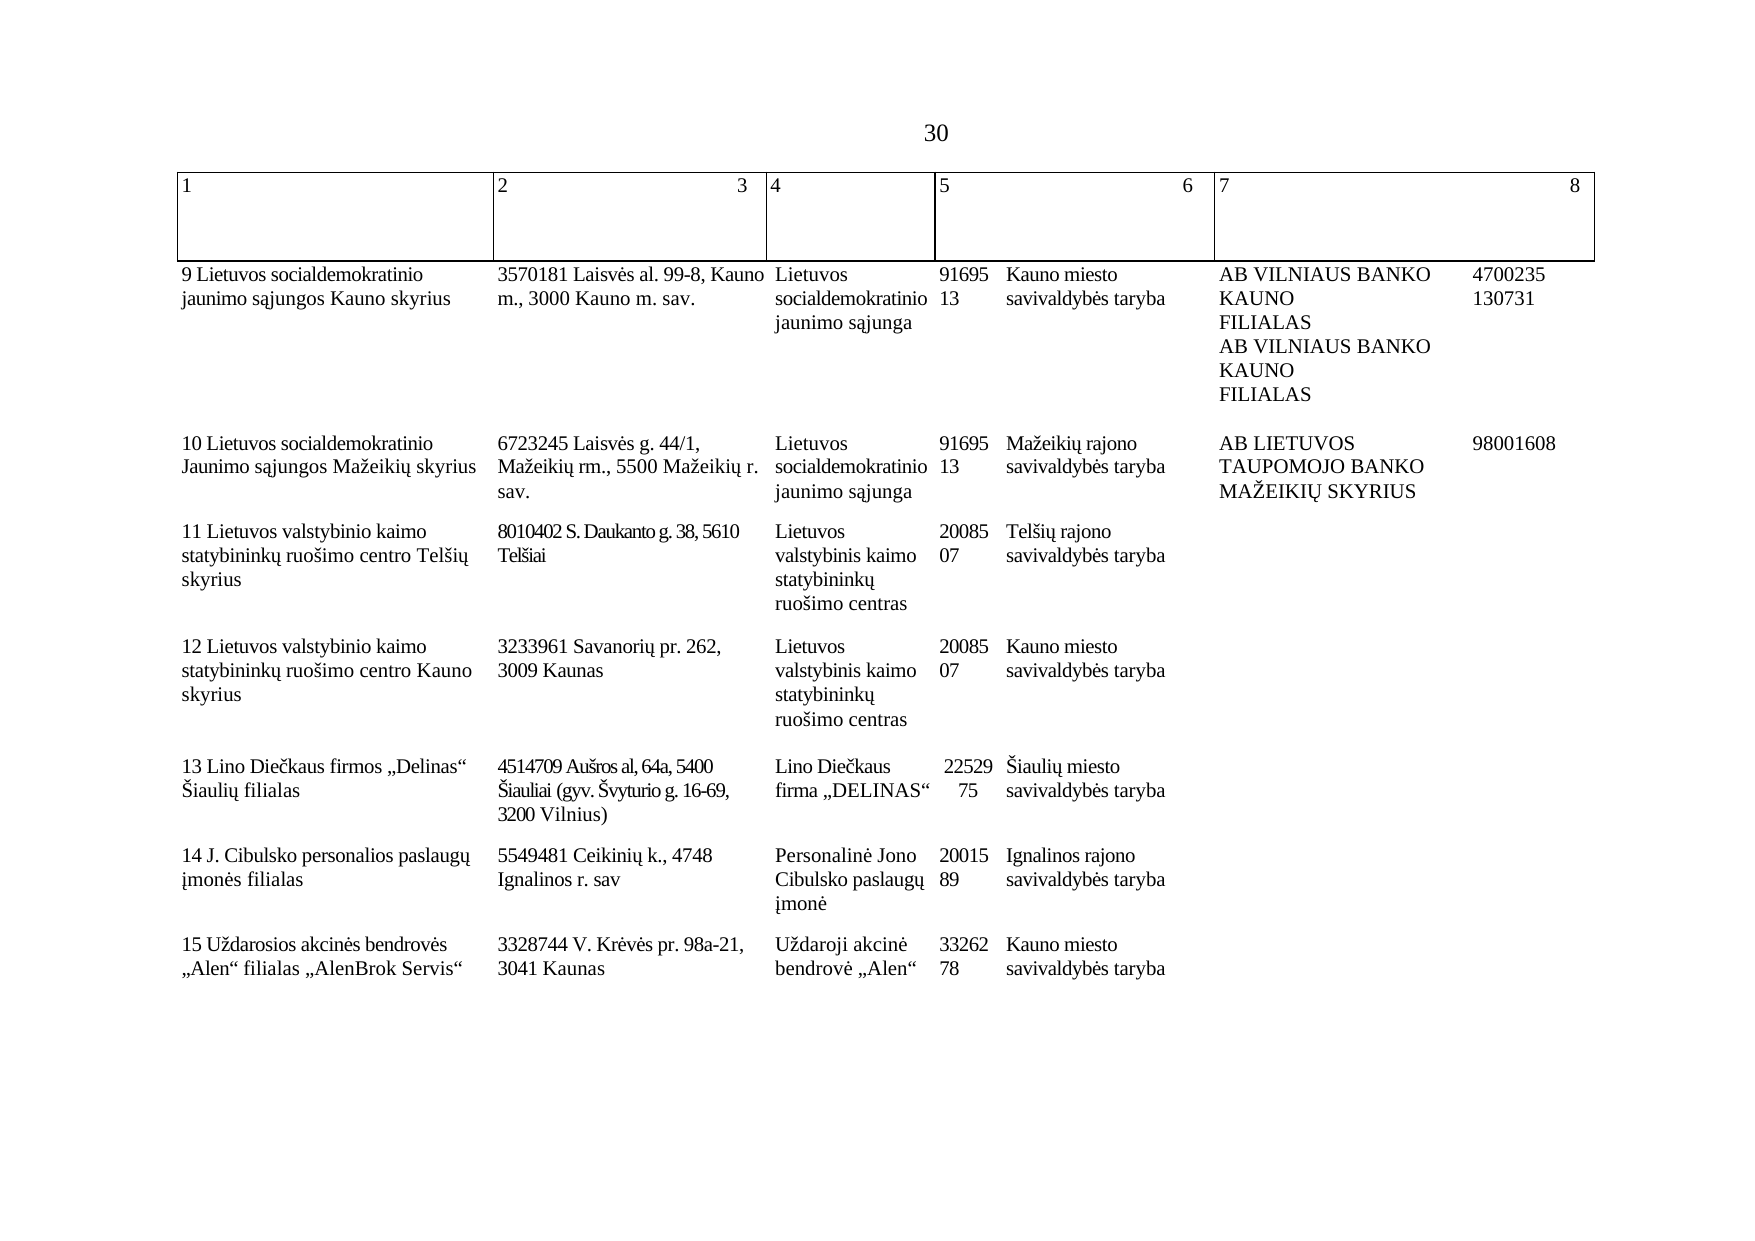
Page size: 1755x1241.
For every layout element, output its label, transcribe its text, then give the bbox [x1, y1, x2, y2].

table_cell 3326278 [935, 932, 1002, 1020]
table_cell 3328744 V. Krėvės pr. 98a-21, 3041 Kaunas [493, 932, 771, 1020]
table_cell 2001589 [935, 843, 1002, 932]
table_cell Kauno miesto savivaldybės taryba [1002, 932, 1215, 1020]
table_cell 98001608 [1468, 430, 1595, 519]
table_cell Lietuvos valstybinis kaimo statybininkų ruošimo centras [771, 634, 935, 754]
table_cell [1468, 634, 1595, 754]
table_cell 13 Lino Diečkaus firmos „Delinas“ Šiaulių filialas [177, 754, 493, 843]
table_cell 2008507 [935, 519, 1002, 634]
table_cell 4514709 Aušros al, 64a, 5400 Šiauliai (gyv. Švyturio g. 16-69, 3200 Vilnius) [493, 754, 771, 843]
table_cell 2008507 [935, 634, 1002, 754]
table_cell 14 J. Cibulsko personalios paslaugų įmonės filialas [177, 843, 493, 932]
table_cell 5549481 Ceikinių k., 4748 Ignalinos r. sav [493, 843, 771, 932]
table_cell [1468, 754, 1595, 843]
table_cell 12 Lietuvos valstybinio kaimo statybininkų ruošimo centro Kauno skyrius [177, 634, 493, 754]
table_cell Mažeikių rajono savivaldybės taryba [1002, 430, 1215, 519]
table_header 2 3 [494, 173, 766, 260]
table_cell Lietuvos socialdemokratinio jaunimo sąjunga [771, 430, 935, 519]
table_cell Ignalinos rajono savivaldybės taryba [1002, 843, 1215, 932]
table_cell 4700235 130731 [1468, 262, 1595, 430]
table_cell [1468, 843, 1595, 932]
table_cell 8010402 S. Daukanto g. 38, 5610 Telšiai [493, 519, 771, 634]
table_cell Personalinė Jono Cibulsko paslaugų įmonė [771, 843, 935, 932]
table_cell 9 Lietuvos socialdemokratinio jaunimo sąjungos Kauno skyrius [177, 262, 493, 430]
table_cell AB VILNIAUS BANKO KAUNO FILIALAS AB VILNIAUS BANKO KAUNO FILIALAS [1215, 262, 1468, 430]
table_cell Uždaroji akcinė bendrovė „Alen“ [771, 932, 935, 1020]
table_cell 10 Lietuvos socialdemokratinio Jaunimo sąjungos Mažeikių skyrius [177, 430, 493, 519]
table_cell Šiaulių miesto savivaldybės taryba [1002, 754, 1215, 843]
table_header 7 8 [1215, 173, 1594, 260]
table_cell [1468, 519, 1595, 634]
table_cell Lietuvos socialdemokratinio jaunimo sąjunga [771, 262, 935, 430]
table_cell Kauno miesto savivaldybės taryba [1002, 262, 1215, 430]
table_cell 3233961 Savanorių pr. 262, 3009 Kaunas [493, 634, 771, 754]
table_header 4 [767, 173, 934, 260]
table_cell 6723245 Laisvės g. 44/1, Mažeikių rm., 5500 Mažeikių r. sav. [493, 430, 771, 519]
table_cell 2252975 [935, 754, 1002, 843]
table_cell [1215, 754, 1468, 843]
table_cell [1215, 634, 1468, 754]
table_cell Lino Diečkaus firma „DELINAS“ [771, 754, 935, 843]
table_cell [1215, 519, 1468, 634]
table_cell AB LIETUVOS TAUPOMOJO BANKO MAŽEIKIŲ SKYRIUS [1215, 430, 1468, 519]
table_header 5 6 [936, 173, 1214, 260]
table_cell 9169513 [935, 262, 1002, 430]
table_cell Kauno miesto savivaldybės taryba [1002, 634, 1215, 754]
table_cell 9169513 [935, 430, 1002, 519]
table_header 1 [178, 173, 493, 260]
table_cell 15 Uždarosios akcinės bendrovės „Alen“ filialas „AlenBrok Servis“ [177, 932, 493, 1020]
table_cell [1215, 843, 1468, 932]
table_cell Telšių rajono savivaldybės taryba [1002, 519, 1215, 634]
table_cell 11 Lietuvos valstybinio kaimo statybininkų ruošimo centro Telšių skyrius [177, 519, 493, 634]
table_cell 3570181 Laisvės al. 99-8, Kauno m., 3000 Kauno m. sav. [493, 262, 771, 430]
table_cell Lietuvos valstybinis kaimo statybininkų ruošimo centras [771, 519, 935, 634]
table_cell [1215, 932, 1468, 1020]
table_cell [1468, 932, 1595, 1020]
